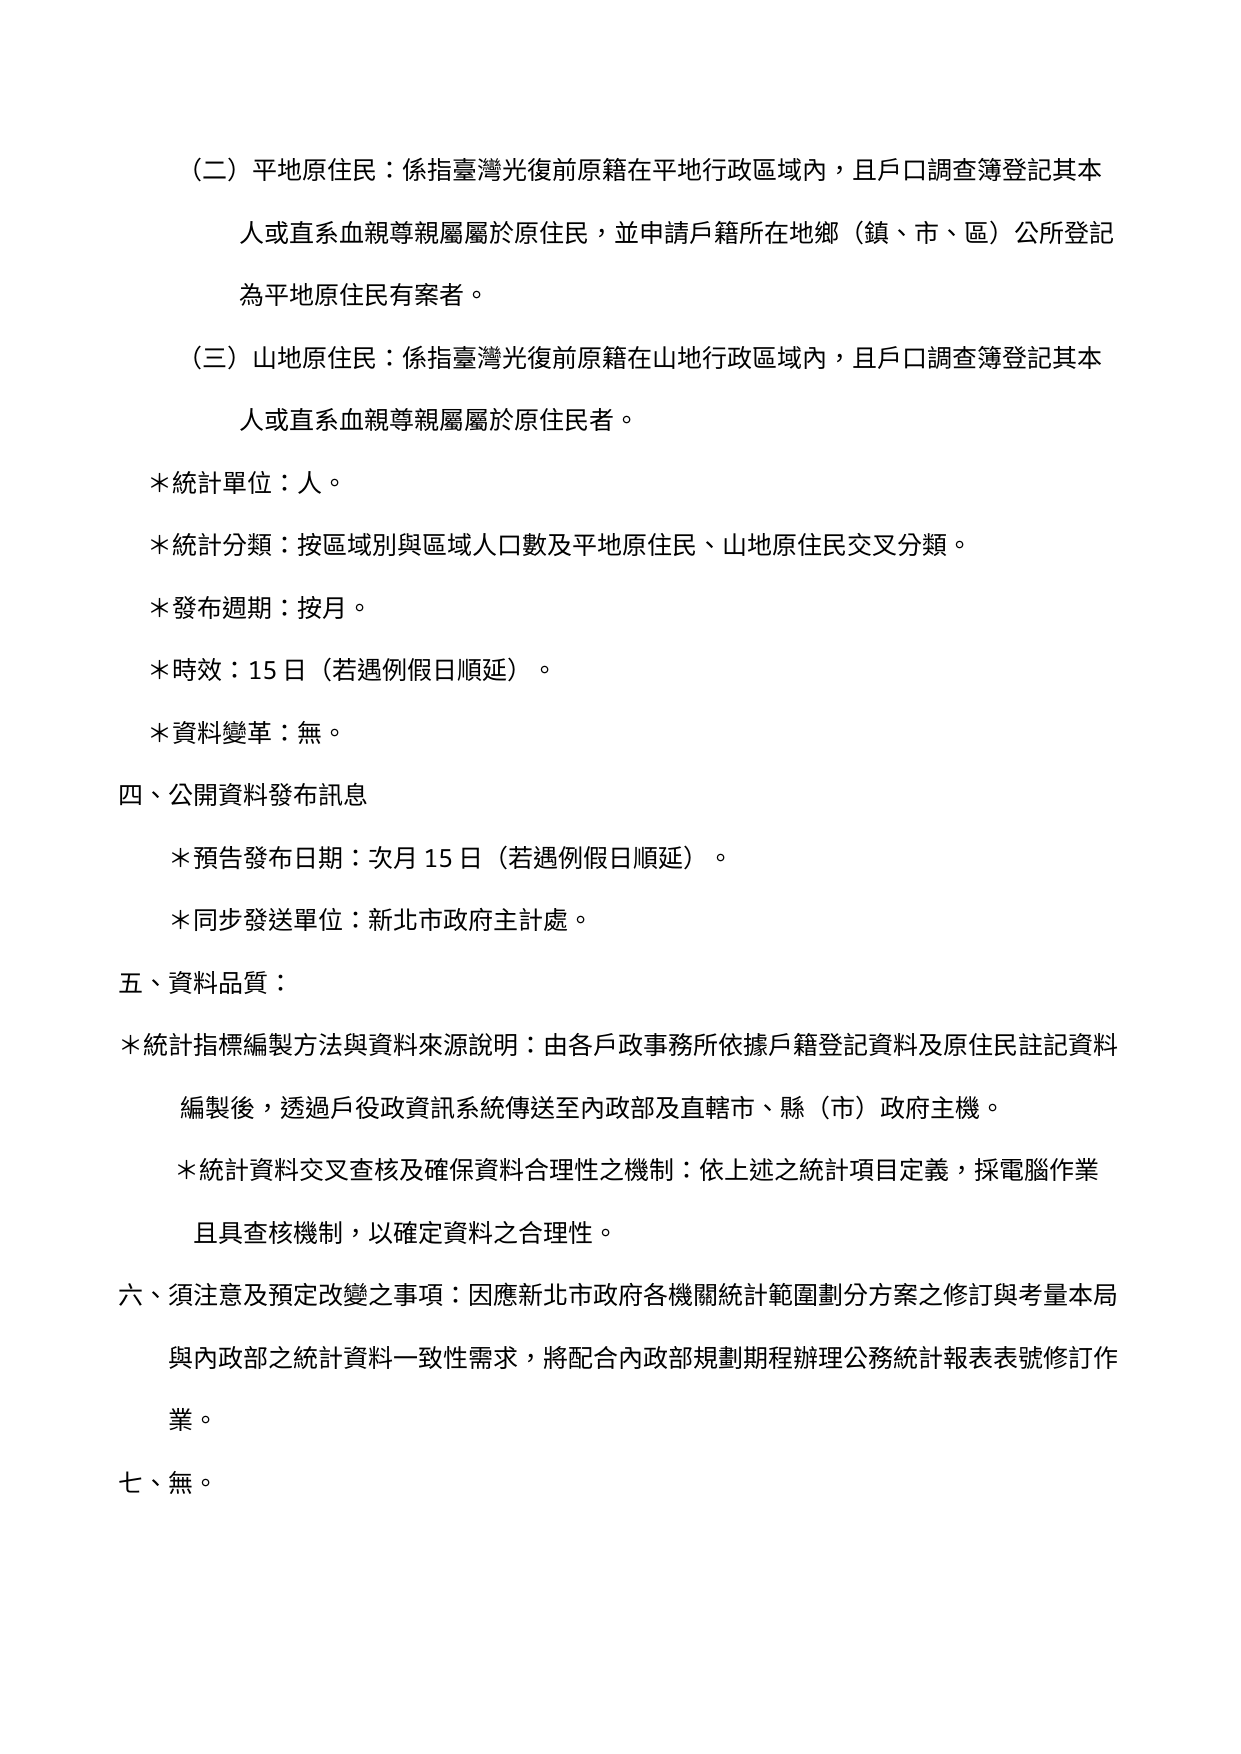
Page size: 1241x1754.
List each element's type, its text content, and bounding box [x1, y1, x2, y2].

text 四、公開資料發布訊息 [118, 752, 1122, 814]
text ＊統計單位：人。 [118, 439, 1122, 502]
text ＊統計分類：按區域別與區域人口數及平地原住民、山地原住民交叉分類。 [118, 502, 1122, 564]
text ＊統計指標編製方法與資料來源說明：由各戶政事務所依據戶籍登記資料及原住民註記資料編製後，透過戶役政資訊系統傳送至內政部及直轄市、縣（市）政府主機。 [118, 1002, 1122, 1127]
text ＊統計資料交叉查核及確保資料合理性之機制：依上述之統計項目定義，採電腦作業且具查核機制，以確定資料之合理性。 [168, 1127, 1122, 1252]
text （二）平地原住民：係指臺灣光復前原籍在平地行政區域內，且戶口調查簿登記其本人或直系血親尊親屬屬於原住民，並申請戶籍所在地鄉（鎮、市、區）公所登記為平地原住民有案者。 [177, 127, 1122, 314]
text ＊同步發送單位：新北市政府主計處。 [168, 877, 1122, 939]
text 六、須注意及預定改變之事項：因應新北市政府各機關統計範圍劃分方案之修訂與考量本局與內政部之統計資料一致性需求，將配合內政部規劃期程辦理公務統計報表表號修訂作業。 [118, 1252, 1122, 1439]
text 五、資料品質： [118, 939, 1122, 1002]
text ＊時效：15日（若遇例假日順延）。 [118, 627, 1122, 689]
text ＊預告發布日期：次月15日（若遇例假日順延）。 [168, 814, 1122, 877]
text ＊資料變革：無。 [118, 689, 1122, 752]
text ＊發布週期：按月。 [118, 564, 1122, 627]
text （三）山地原住民：係指臺灣光復前原籍在山地行政區域內，且戶口調查簿登記其本人或直系血親尊親屬屬於原住民者。 [177, 314, 1122, 439]
text 七、無。 [118, 1439, 1122, 1502]
